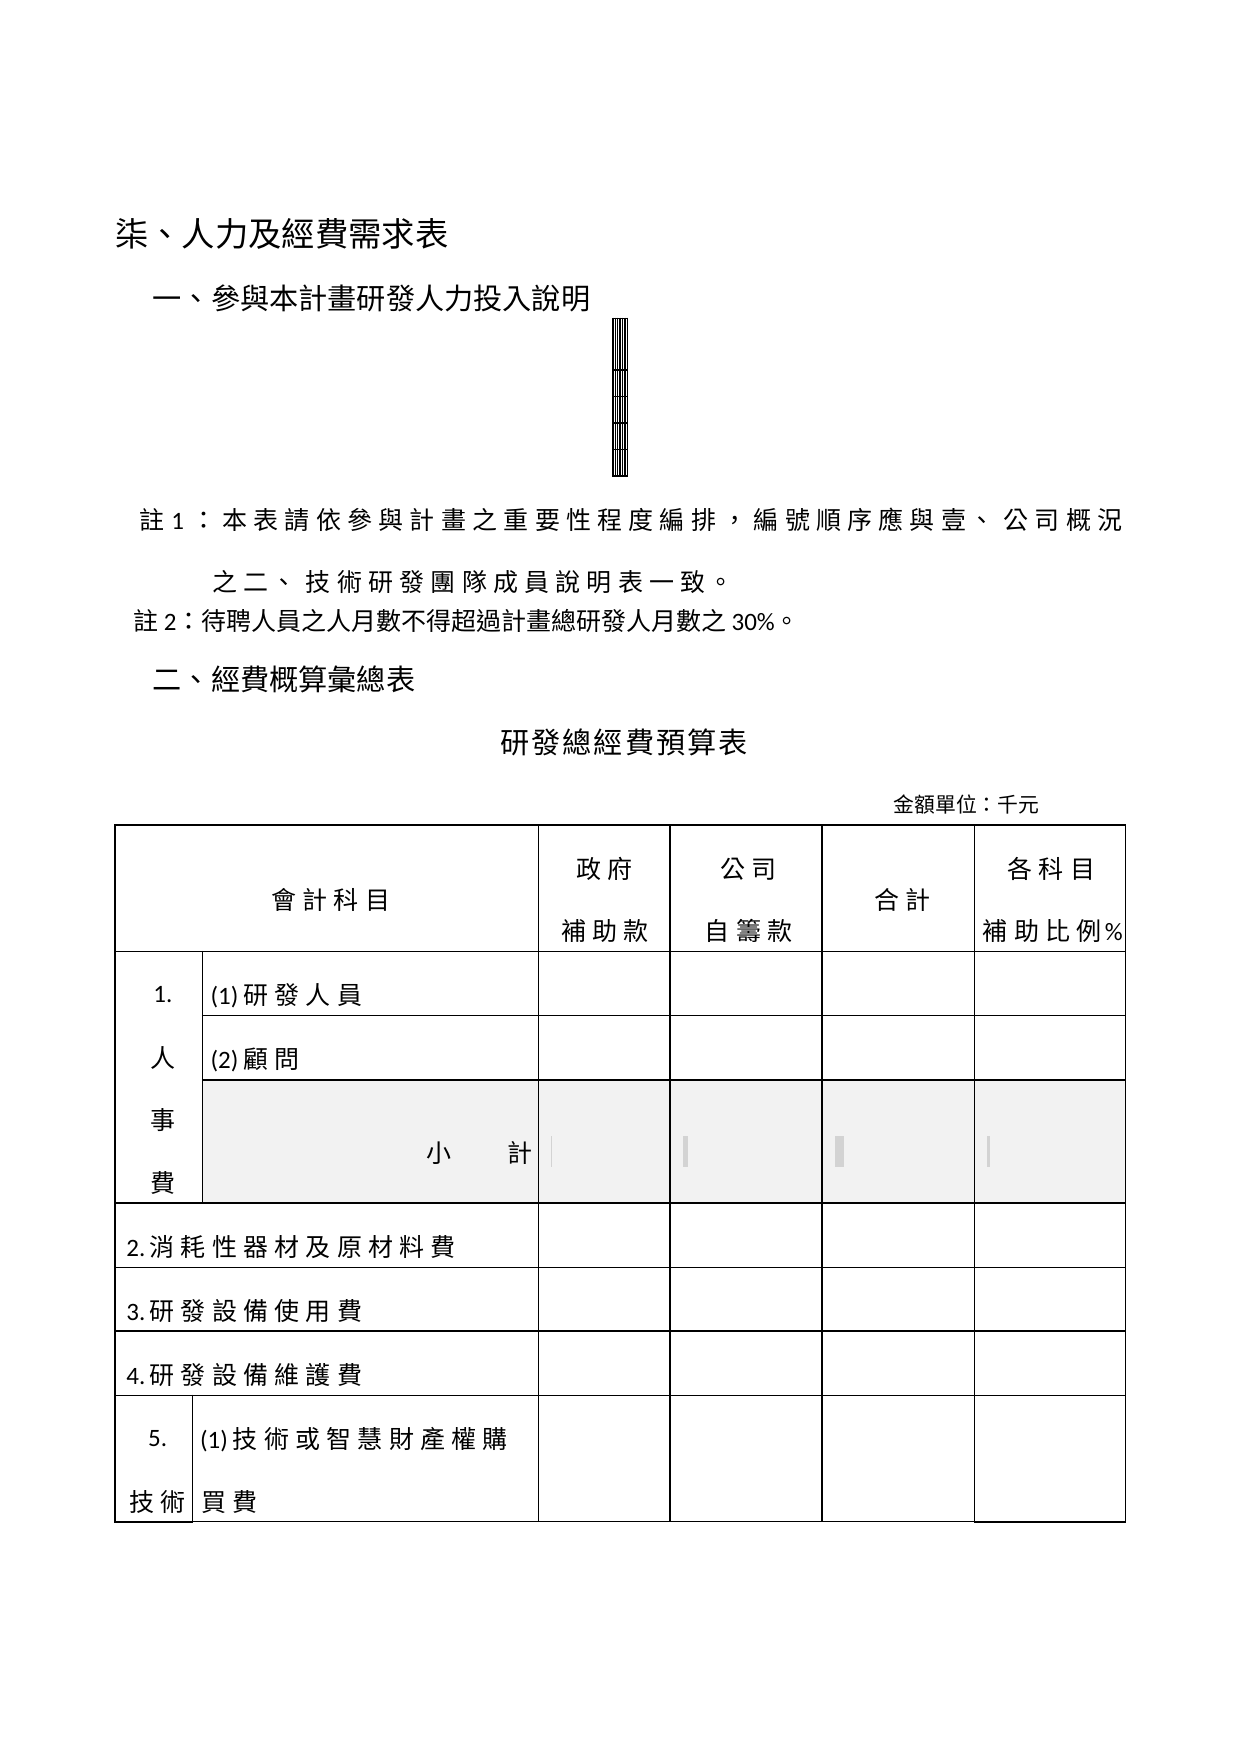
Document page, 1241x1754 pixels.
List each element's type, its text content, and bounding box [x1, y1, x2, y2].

text 二、經費概算彙總表 [152, 657, 1125, 699]
table_cell 公司 自籌款 [671, 826, 821, 951]
table_cell 小計 [203, 1081, 538, 1202]
text 柒、人力及經費需求表 [115, 208, 1125, 256]
table_cell [539, 952, 669, 1015]
text 註1：本表請依參與計畫之重要性程度編排，編號順序應與壹、公司概況之二、技術研發團隊成員說明表一致。 [134, 477, 1125, 602]
table_cell [823, 1332, 974, 1394]
table_cell [975, 1396, 1125, 1521]
table_cell [975, 1268, 1125, 1330]
table_cell 4.研發設備維護費 [116, 1332, 538, 1394]
table_cell [671, 1396, 821, 1521]
table_cell [671, 1204, 821, 1266]
table_cell (1)技術或智慧財產權購買費 [193, 1396, 538, 1521]
table_cell [823, 1081, 974, 1202]
table_cell 2.消耗性器材及原材料費 [116, 1204, 538, 1266]
table_cell [975, 1016, 1125, 1079]
table_cell 1. 人 事 費 [116, 952, 202, 1202]
table_cell 會計科目 [116, 826, 538, 951]
table_cell [539, 1081, 669, 1202]
table_cell 金額單位：千元 [115, 762, 1125, 824]
table_cell [823, 952, 974, 1015]
table_header 研發總經費預算表 [115, 699, 1125, 762]
table_cell [671, 1016, 821, 1079]
text 一、參與本計畫研發人力投入說明 [152, 275, 1125, 317]
table_cell [823, 1268, 974, 1330]
table_cell 3.研發設備使用費 [116, 1268, 538, 1330]
table_cell [823, 1204, 974, 1266]
table_cell [975, 1204, 1125, 1266]
text 註2：待聘人員之人月數不得超過計畫總研發人月數之30%。 [134, 602, 1125, 638]
table_cell [671, 952, 821, 1015]
table_cell [539, 1268, 669, 1330]
table_cell 各科目 補助比例% [975, 826, 1125, 951]
table_cell [975, 1332, 1125, 1394]
table_cell [539, 1204, 669, 1266]
table_cell 政府 補助款 [539, 826, 669, 951]
table_cell [671, 1332, 821, 1394]
table_cell [975, 1081, 1125, 1202]
table_cell [539, 1332, 669, 1394]
table_cell 5. 技術 [116, 1396, 192, 1521]
table_cell [539, 1016, 669, 1079]
table_cell 合計 [823, 826, 974, 951]
table_cell (2)顧問 [203, 1016, 538, 1079]
table_cell [823, 1396, 974, 1521]
table_cell (1)研發人員 [203, 952, 538, 1015]
table_cell [539, 1396, 669, 1521]
table_cell [671, 1268, 821, 1330]
table_cell [975, 952, 1125, 1015]
table_cell [671, 1081, 821, 1202]
table_cell [823, 1016, 974, 1079]
